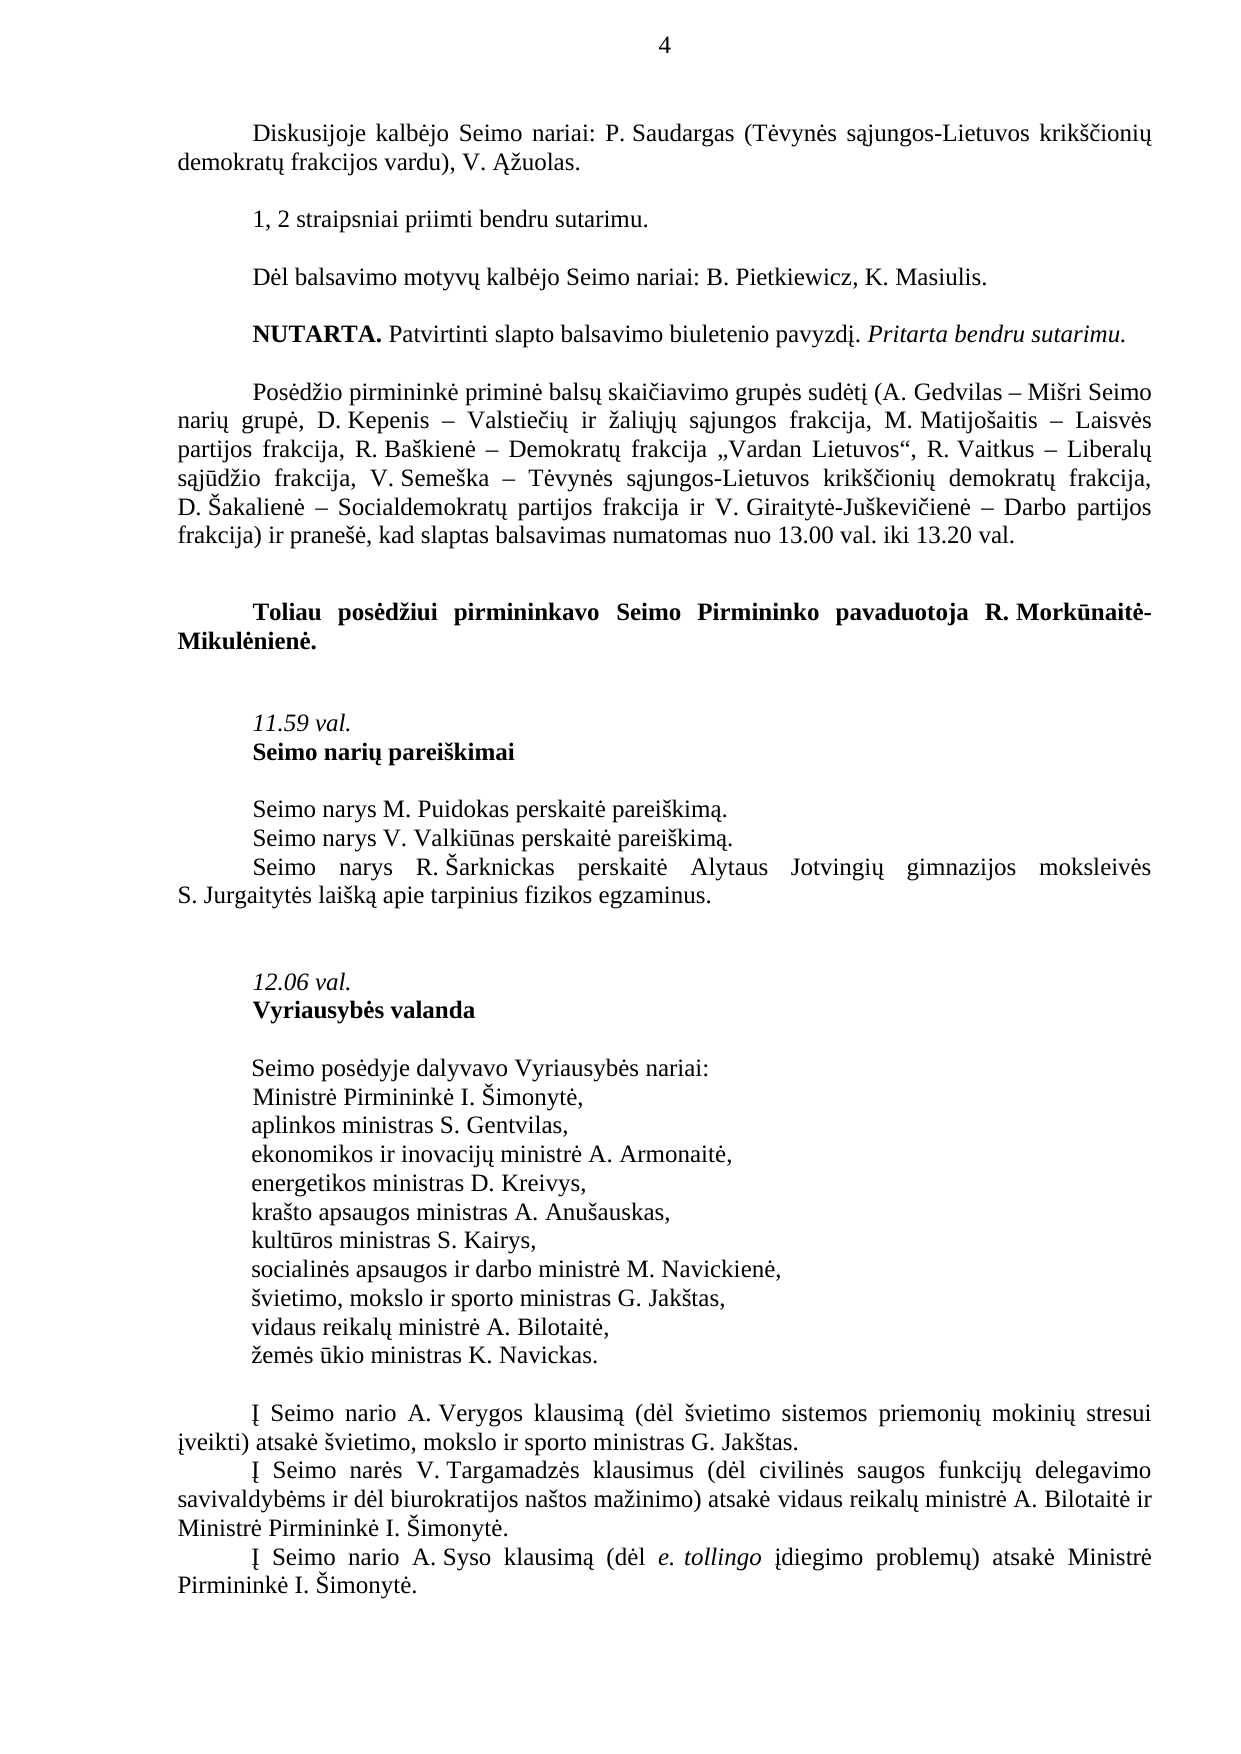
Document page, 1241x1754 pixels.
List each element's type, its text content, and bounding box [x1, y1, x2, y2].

text Diskusijoje kalbėjo Seimo nariai: P. Saudargas (Tėvynės sąjungos-Lietuvos krikščionių demokratų frakcijos vardu), V. Ąžuolas. [177, 118, 1152, 176]
text krašto apsaugos ministras A. Anušauskas, [177, 1197, 1152, 1225]
text Seimo narių pareiškimai [177, 737, 1152, 765]
text Toliau posėdžiui pirmininkavo Seimo Pirmininko pavaduotoja R. Morkūnaitė-Mikulėnienė. [177, 597, 1152, 655]
text NUTARTA. Patvirtinti slapto balsavimo biuletenio pavyzdį. Pritarta bendru sutarimu. [177, 319, 1152, 348]
text 11.59 val. [177, 708, 1152, 737]
text žemės ūkio ministras K. Navickas. [177, 1340, 1152, 1369]
text Į Seimo nario A. Verygos klausimą (dėl švietimo sistemos priemonių mokinių stresui įveikti) atsakė švietimo, mokslo ir sporto ministras G. Jakštas. [177, 1398, 1152, 1455]
text energetikos ministras D. Kreivys, [177, 1168, 1152, 1197]
text vidaus reikalų ministrė A. Bilotaitė, [177, 1312, 1152, 1340]
text kultūros ministras S. Kairys, [177, 1225, 1152, 1254]
text Seimo narys M. Puidokas perskaitė pareiškimą. [177, 794, 1152, 823]
text Seimo narys V. Valkiūnas perskaitė pareiškimą. [177, 823, 1152, 852]
text Dėl balsavimo motyvų kalbėjo Seimo nariai: B. Pietkiewicz, K. Masiulis. [177, 262, 1152, 291]
text Seimo narys R. Šarknickas perskaitė Alytaus Jotvingių gimnazijos moksleivės S. Jurgaitytės laišką apie tarpinius fizikos egzaminus. [177, 852, 1152, 909]
text Posėdžio pirmininkė priminė balsų skaičiavimo grupės sudėtį (A. Gedvilas – Mišri Seimo narių grupė, D. Kepenis – Valstiečių ir žaliųjų sąjungos frakcija, M. Matijošaitis – Laisvės partijos frakcija, R. Baškienė – Demokratų frakcija „Vardan Lietuvos“, R. Vaitkus – Liberalų sąjūdžio frakcija, V. Semeška – Tėvynės sąjungos-Lietuvos krikščionių demokratų frakcija, D. Šakalienė – Socialdemokratų partijos frakcija ir V. Giraitytė-Juškevičienė – Darbo partijos frakcija) ir pranešė, kad slaptas balsavimas numatomas nuo 13.00 val. iki 13.20 val. [177, 377, 1152, 549]
text 12.06 val. [177, 967, 1152, 995]
text Į Seimo narės V. Targamadzės klausimus (dėl civilinės saugos funkcijų delegavimo savivaldybėms ir dėl biurokratijos naštos mažinimo) atsakė vidaus reikalų ministrė A. Bilotaitė ir Ministrė Pirmininkė I. Šimonytė. [177, 1455, 1152, 1542]
text socialinės apsaugos ir darbo ministrė M. Navickienė, [177, 1254, 1152, 1283]
text Seimo posėdyje dalyvavo Vyriausybės nariai: [177, 1053, 1152, 1082]
text Į Seimo nario A. Syso klausimą (dėl e. tollingo įdiegimo problemų) atsakė Ministrė Pirmininkė I. Šimonytė. [177, 1542, 1152, 1599]
text švietimo, mokslo ir sporto ministras G. Jakštas, [177, 1283, 1152, 1312]
text aplinkos ministras S. Gentvilas, [177, 1110, 1152, 1139]
text 1, 2 straipsniai priimti bendru sutarimu. [177, 204, 1152, 233]
text Vyriausybės valanda [177, 995, 1152, 1024]
text ekonomikos ir inovacijų ministrė A. Armonaitė, [177, 1139, 1152, 1168]
text Ministrė Pirmininkė I. Šimonytė, [252, 1082, 1152, 1110]
